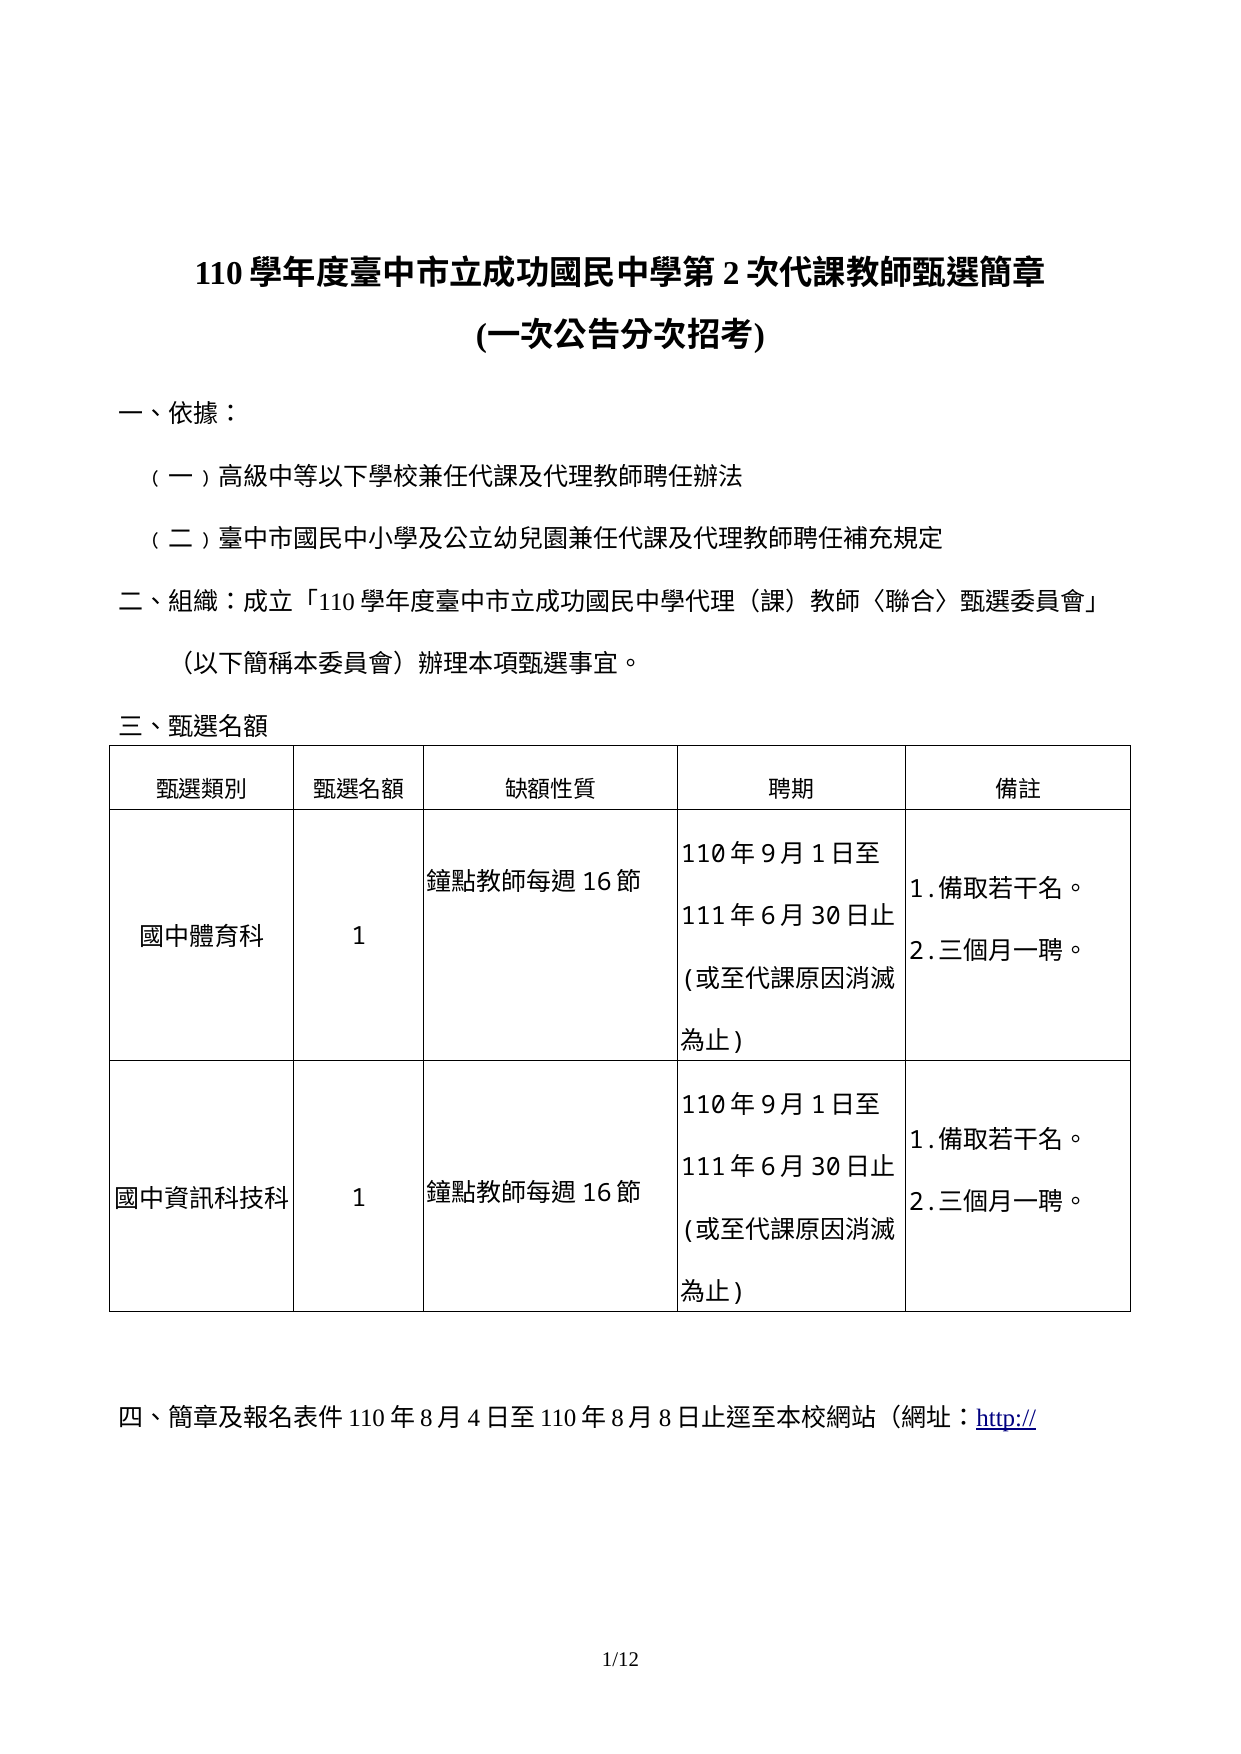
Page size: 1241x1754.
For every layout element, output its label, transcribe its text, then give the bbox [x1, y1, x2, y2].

text 四、簡章及報名表件110年8月4日至110年8月8日止逕至本校網站（網址：http:// [118, 1374, 1122, 1437]
table_cell 國中資訊科技科 [110, 1061, 293, 1311]
text 二、組織：成立「110學年度臺中市立成功國民中學代理（課）教師〈聯合〉甄選委員會」（以下簡稱本委員會）辦理本項甄選事宜。 [118, 558, 1122, 683]
table_cell 1.備取若干名。 2.三個月一聘。 [906, 1061, 1130, 1311]
table_header 缺額性質 [424, 746, 677, 809]
table_cell 國中體育科 [110, 810, 293, 1060]
table_cell 1.備取若干名。 2.三個月一聘。 [906, 810, 1130, 1060]
table_cell 1 [294, 1061, 423, 1311]
text ﹙二﹚臺中市國民中小學及公立幼兒園兼任代課及代理教師聘任補充規定 [143, 495, 1122, 558]
text (一次公告分次招考) [118, 290, 1122, 353]
table_cell 110年9月1日至111年6月30日止(或至代課原因消滅為止) [678, 1061, 905, 1311]
text 110學年度臺中市立成功國民中學第2次代課教師甄選簡章 [118, 228, 1122, 290]
table_header 甄選名額 [294, 746, 423, 809]
table_header 甄選類別 [110, 746, 293, 809]
table_cell 1 [294, 810, 423, 1060]
table_cell 鐘點教師每週16節 [424, 1061, 677, 1311]
table_cell 鐘點教師每週16節 [424, 810, 677, 1060]
text ﹙一﹚高級中等以下學校兼任代課及代理教師聘任辦法 [143, 433, 1122, 495]
text 三、甄選名額 [118, 683, 1122, 745]
text 一、依據： [118, 370, 1122, 433]
table_header 聘期 [678, 746, 905, 809]
table_header 備註 [906, 746, 1130, 809]
table_cell 110年9月1日至111年6月30日止(或至代課原因消滅為止) [678, 810, 905, 1060]
